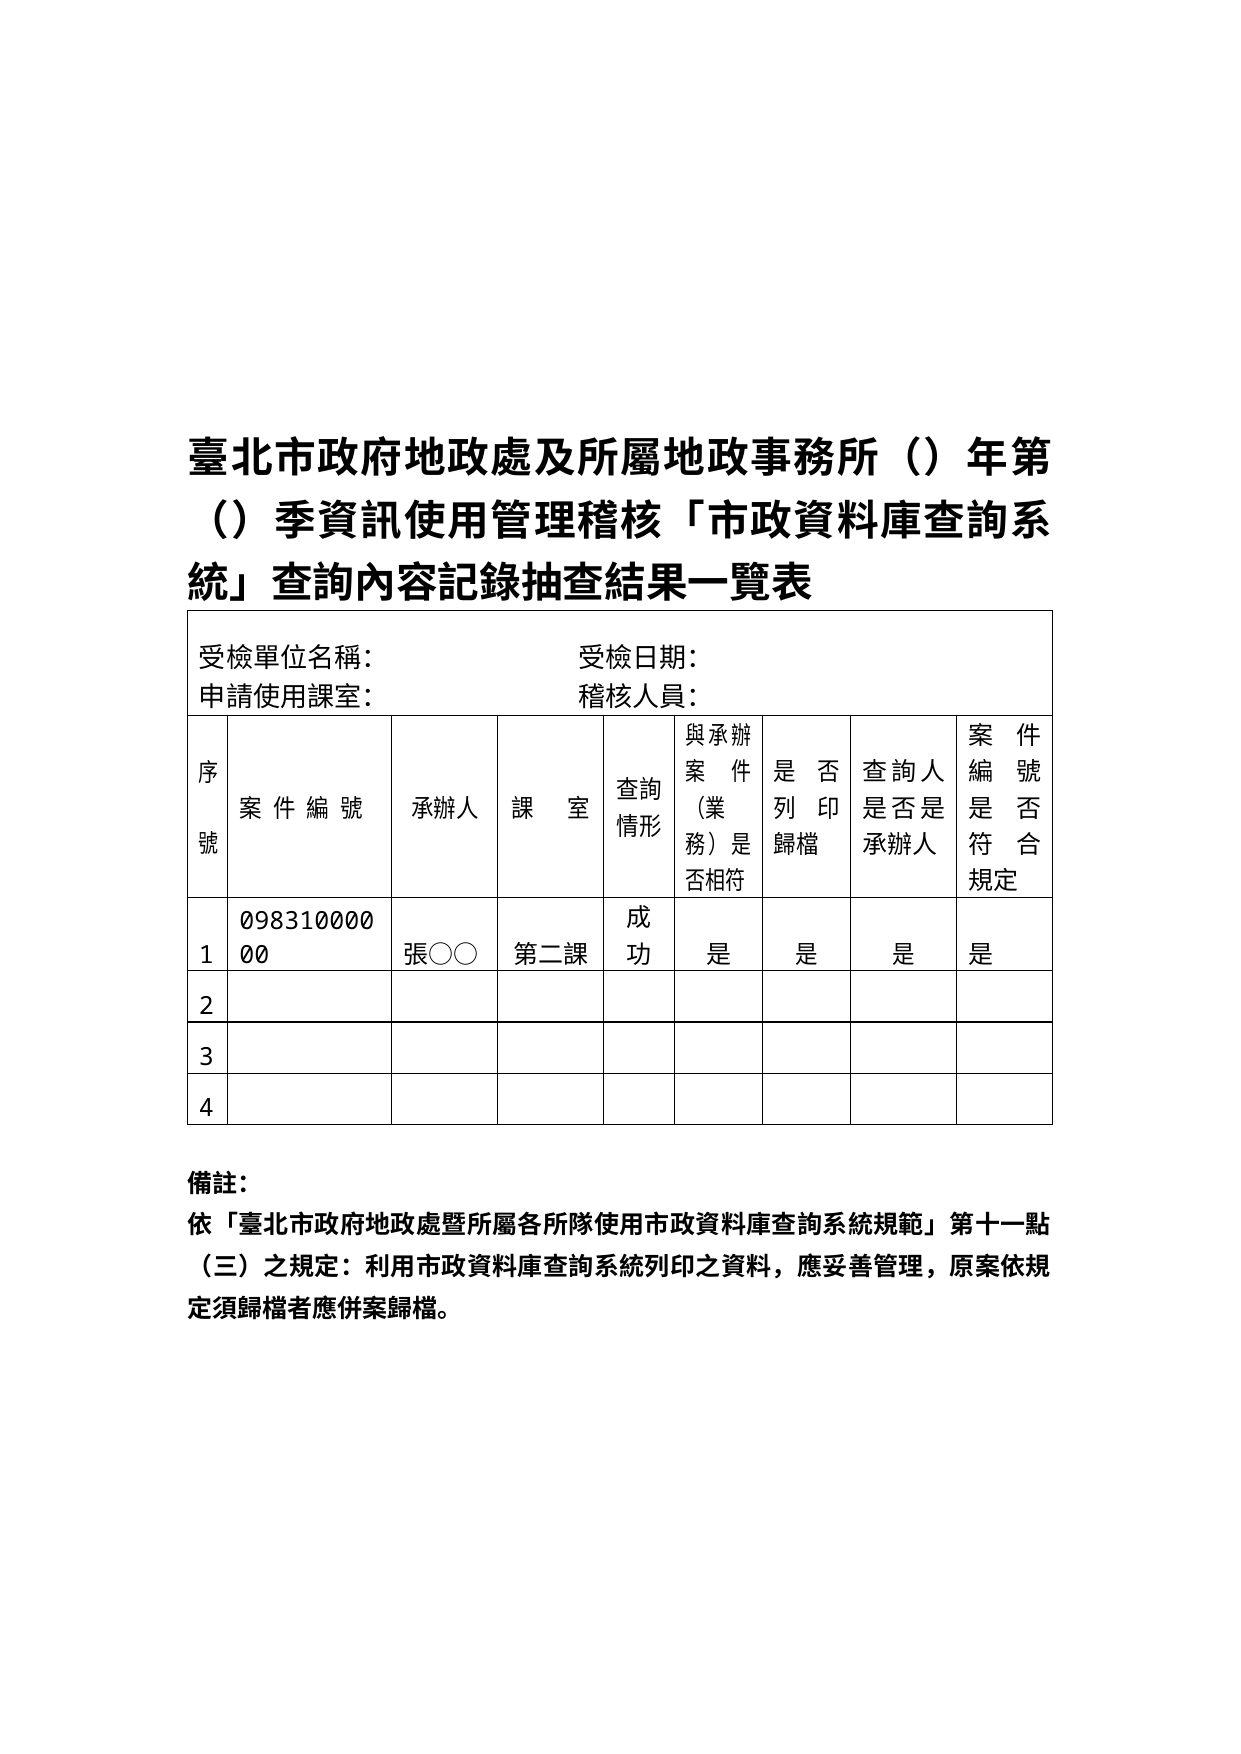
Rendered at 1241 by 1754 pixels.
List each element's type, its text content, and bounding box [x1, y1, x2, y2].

table_cell [392, 1074, 497, 1123]
table_cell [763, 971, 850, 1021]
table_cell [957, 971, 1052, 1021]
table_cell 是 [763, 898, 850, 970]
table_cell 09831000000 [228, 898, 391, 970]
table_cell [228, 1074, 391, 1123]
table_cell [604, 1023, 674, 1072]
table_cell [957, 1023, 1052, 1072]
table_cell [851, 971, 956, 1021]
table_cell [675, 1023, 762, 1072]
table_cell 1 [188, 898, 227, 970]
table_cell [675, 1074, 762, 1123]
table_cell [604, 971, 674, 1021]
table_cell [851, 1074, 956, 1123]
text [1031, 291, 1181, 385]
table_cell 4 [188, 1074, 227, 1123]
table_cell [675, 971, 762, 1021]
table_cell 與承辦案件（業 務）是否相符 [675, 716, 762, 897]
table_cell 案 件 編 號 [228, 716, 391, 897]
table_cell 課 室 [498, 716, 603, 897]
text 臺北市政府地政處及所屬地政事務所（）年第（）季資訊使用管理稽核「市政資料庫查詢系統」查詢內容記錄抽查結果一覽表 [187, 422, 1053, 610]
table_header 受檢單位名稱： 受檢日期： 申請使用課室： 稽核人員： [188, 611, 1052, 714]
table_cell 是 [851, 898, 956, 970]
table_cell 案件編號是否符合規定 [957, 716, 1052, 897]
table_cell [228, 971, 391, 1021]
table_cell [957, 1074, 1052, 1123]
table_cell 是否列印歸檔 [763, 716, 850, 897]
table_cell [498, 1074, 603, 1123]
table_cell 查詢人是否是承辦人 [851, 716, 956, 897]
table_cell [604, 1074, 674, 1123]
table_cell 成功 [604, 898, 674, 970]
table_cell 3 [188, 1023, 227, 1072]
table_cell [392, 1023, 497, 1072]
table_cell 2 [188, 971, 227, 1021]
table_cell 序 號 [188, 716, 227, 897]
table_cell 是 [675, 898, 762, 970]
table_cell [763, 1074, 850, 1123]
table_cell [228, 1023, 391, 1072]
table_cell 查詢情形 [604, 716, 674, 897]
table_cell [498, 971, 603, 1021]
table_cell [498, 1023, 603, 1072]
text 備註： [187, 1159, 1053, 1200]
table_cell [851, 1023, 956, 1072]
table_cell 第二課 [498, 898, 603, 970]
table_cell 張○○ [392, 898, 497, 970]
table_cell 承辦人 [392, 716, 497, 897]
table_cell [392, 971, 497, 1021]
text 依「臺北市政府地政處暨所屬各所隊使用市政資料庫查詢系統規範」第十一點（三）之規定：利用市政資料庫查詢系統列印之資料，應妥善管理，原案依規定須歸檔者應併案歸檔。 [187, 1200, 1053, 1325]
table_cell [763, 1023, 850, 1072]
table_cell 是 [957, 898, 1052, 970]
